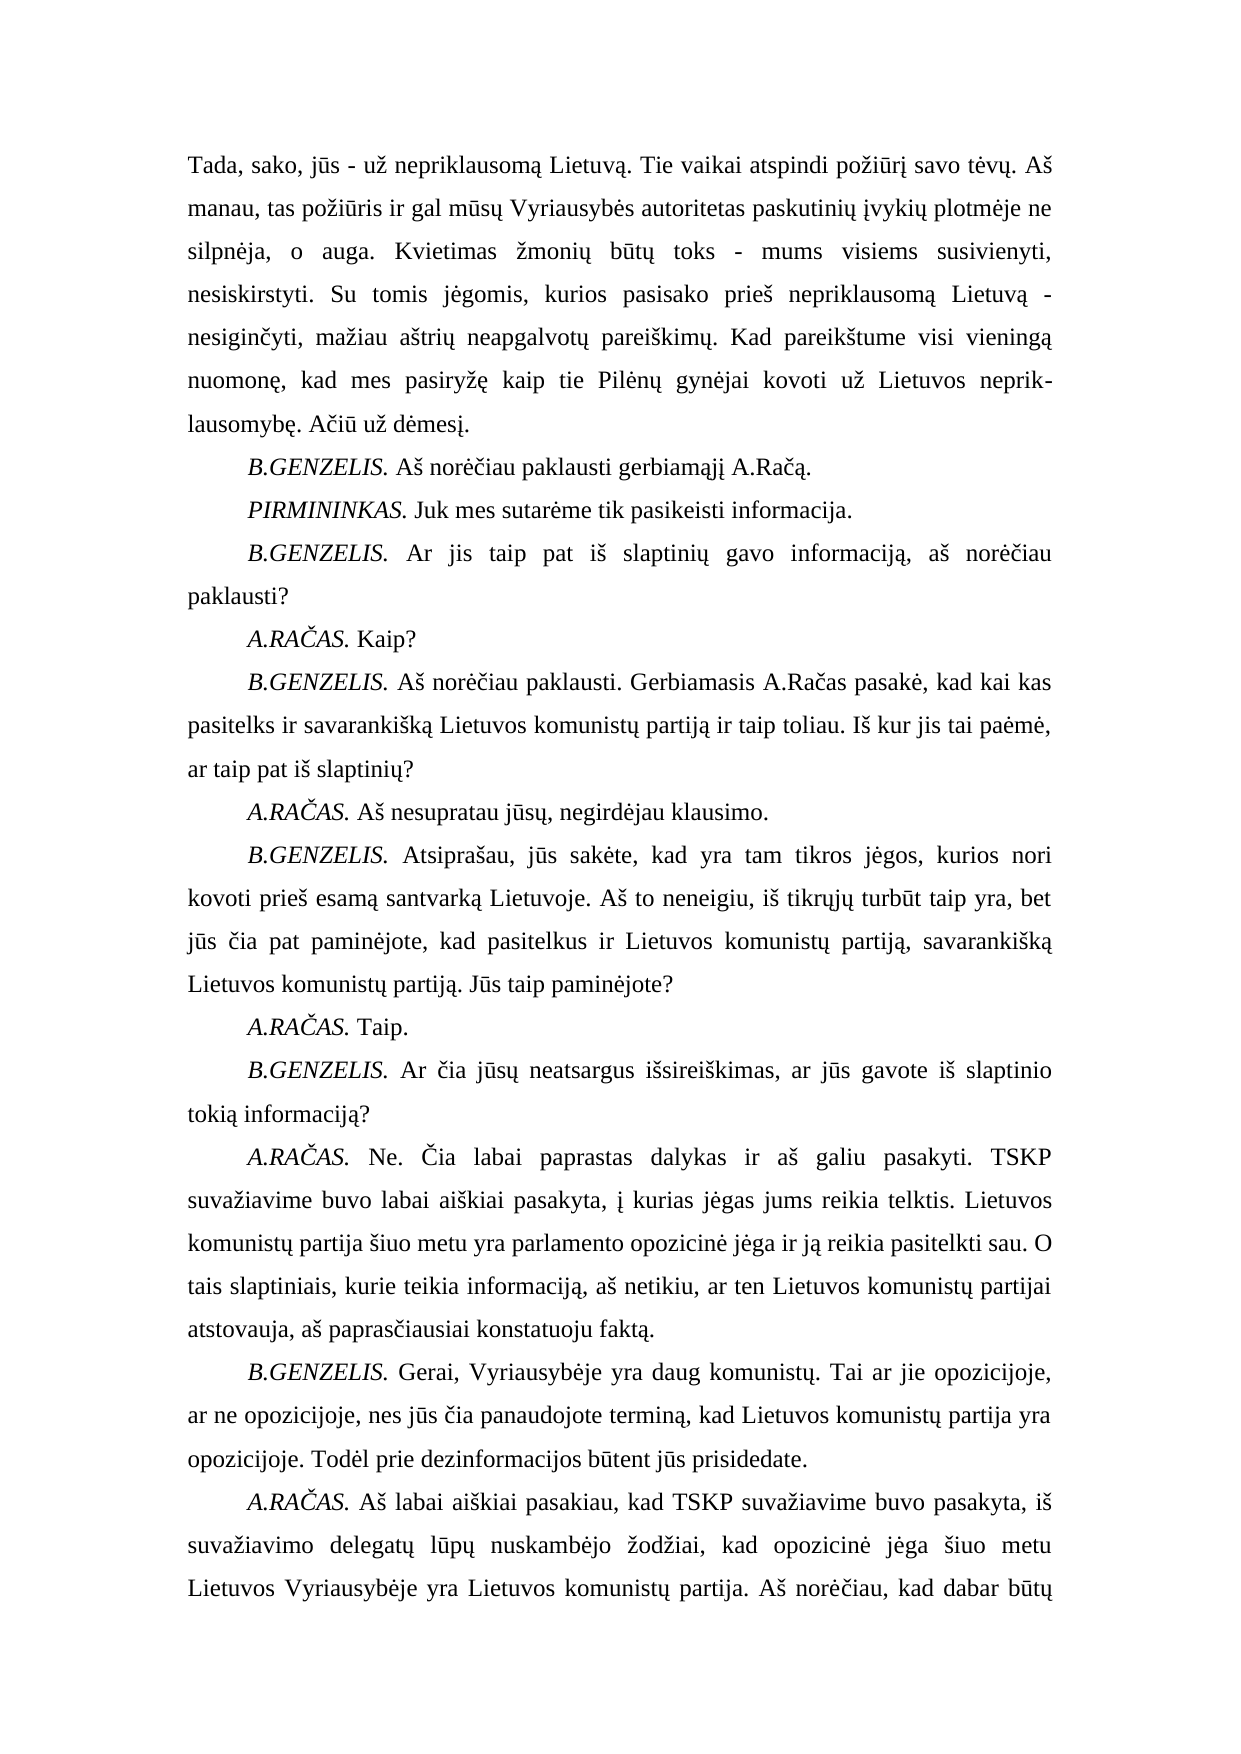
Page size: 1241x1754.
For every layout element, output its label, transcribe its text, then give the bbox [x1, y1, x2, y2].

text B.GENZELIS. Ar jis taip pat iš slaptinių gavo informaciją, aš norėčiau paklausti? [187, 538, 1053, 610]
text Tada, sako, jūs - už nepriklausomą Lietu­vą. Tie vaikai atspindi požiūrį savo tėvų. Aš manau, tas požiūris ir gal mūsų Vyriausybės autoritetas paskutinių įvykių plotmėje ne silpnėja, o auga. Kvietimas žmonių būtų toks - mums visiems susivienyti, nesiskirstyti. Su tomis jėgomis, kurios pasisako prieš nepriklausomą Lietuvą - nesiginčyti, mažiau aštrių neapgalvotų pareiškimų. Kad pareikštume visi vieningą nuo­monę, kad mes pasiryžę kaip tie Pilėnų gynėjai kovoti už Lietuvos neprik­lausomybę. Ačiū už dėmesį. [187, 150, 1053, 437]
text B.GENZELIS. Ar čia jūsų neatsargus išsireiškimas, ar jūs gavote iš slaptinio tokią informaciją? [187, 1056, 1053, 1127]
text B.GENZELIS. Aš norėčiau paklausti gerbiamąjį A.Račą. [187, 452, 1053, 481]
text PIRMININKAS. Juk mes sutarėme tik pasikeisti informacija. [187, 495, 1053, 524]
text A.RAČAS. Taip. [187, 1012, 1053, 1041]
text B.GENZELIS. Aš norėčiau paklausti. Gerbiamasis A.Račas pasakė, kad kai kas pasitelks ir savarankišką Lietuvos komunistų partiją ir taip toliau. Iš kur jis tai paėmė, ar taip pat iš slaptinių? [187, 667, 1053, 782]
text A.RAČAS. Aš labai aiškiai pasakiau, kad TSKP suvažiavime buvo pasakyta, iš suvažiavimo delegatų lūpų nuskambėjo žodžiai, kad opozicinė jėga šiuo metu Lietuvos Vyriausybėje yra Lietuvos komunistų partija. Aš norė­čiau, kad dabar būtų [187, 1487, 1053, 1602]
text A.RAČAS. Aš nesupratau jūsų, negirdėjau klausimo. [187, 797, 1053, 826]
text B.GENZELIS. Atsiprašau, jūs sakėte, kad yra tam tikros jėgos, kurios nori kovoti prieš esamą santvarką Lietuvoje. Aš to neneigiu, iš tikrųjų turbūt taip yra, bet jūs čia pat paminėjote, kad pasitelkus ir Lietuvos komunistų partiją, savarankišką Lietuvos komunistų partiją. Jūs taip paminėjote? [187, 840, 1053, 998]
text A.RAČAS. Kaip? [187, 624, 1053, 653]
text A.RAČAS. Ne. Čia labai paprastas dalykas ir aš galiu pasakyti. TSKP suvažiavime buvo labai aiškiai pasakyta, į kurias jėgas jums reikia telktis. Lietuvos komunistų partija šiuo metu yra parlamento opozicinė jėga ir ją reikia pasitelkti sau. O tais slaptiniais, kurie teikia informaciją, aš netikiu, ar ten Lietuvos komunistų partijai atstovauja, aš paprasčiausiai konstatuoju faktą. [187, 1142, 1053, 1343]
text B.GENZELIS. Gerai, Vyriausybėje yra daug komunistų. Tai ar jie opozicijoje, ar ne opozicijoje, nes jūs čia panaudojote terminą, kad Lietuvos komunistų partija yra opozicijoje. Todėl prie dezinformacijos būtent jūs prisidedate. [187, 1357, 1053, 1472]
